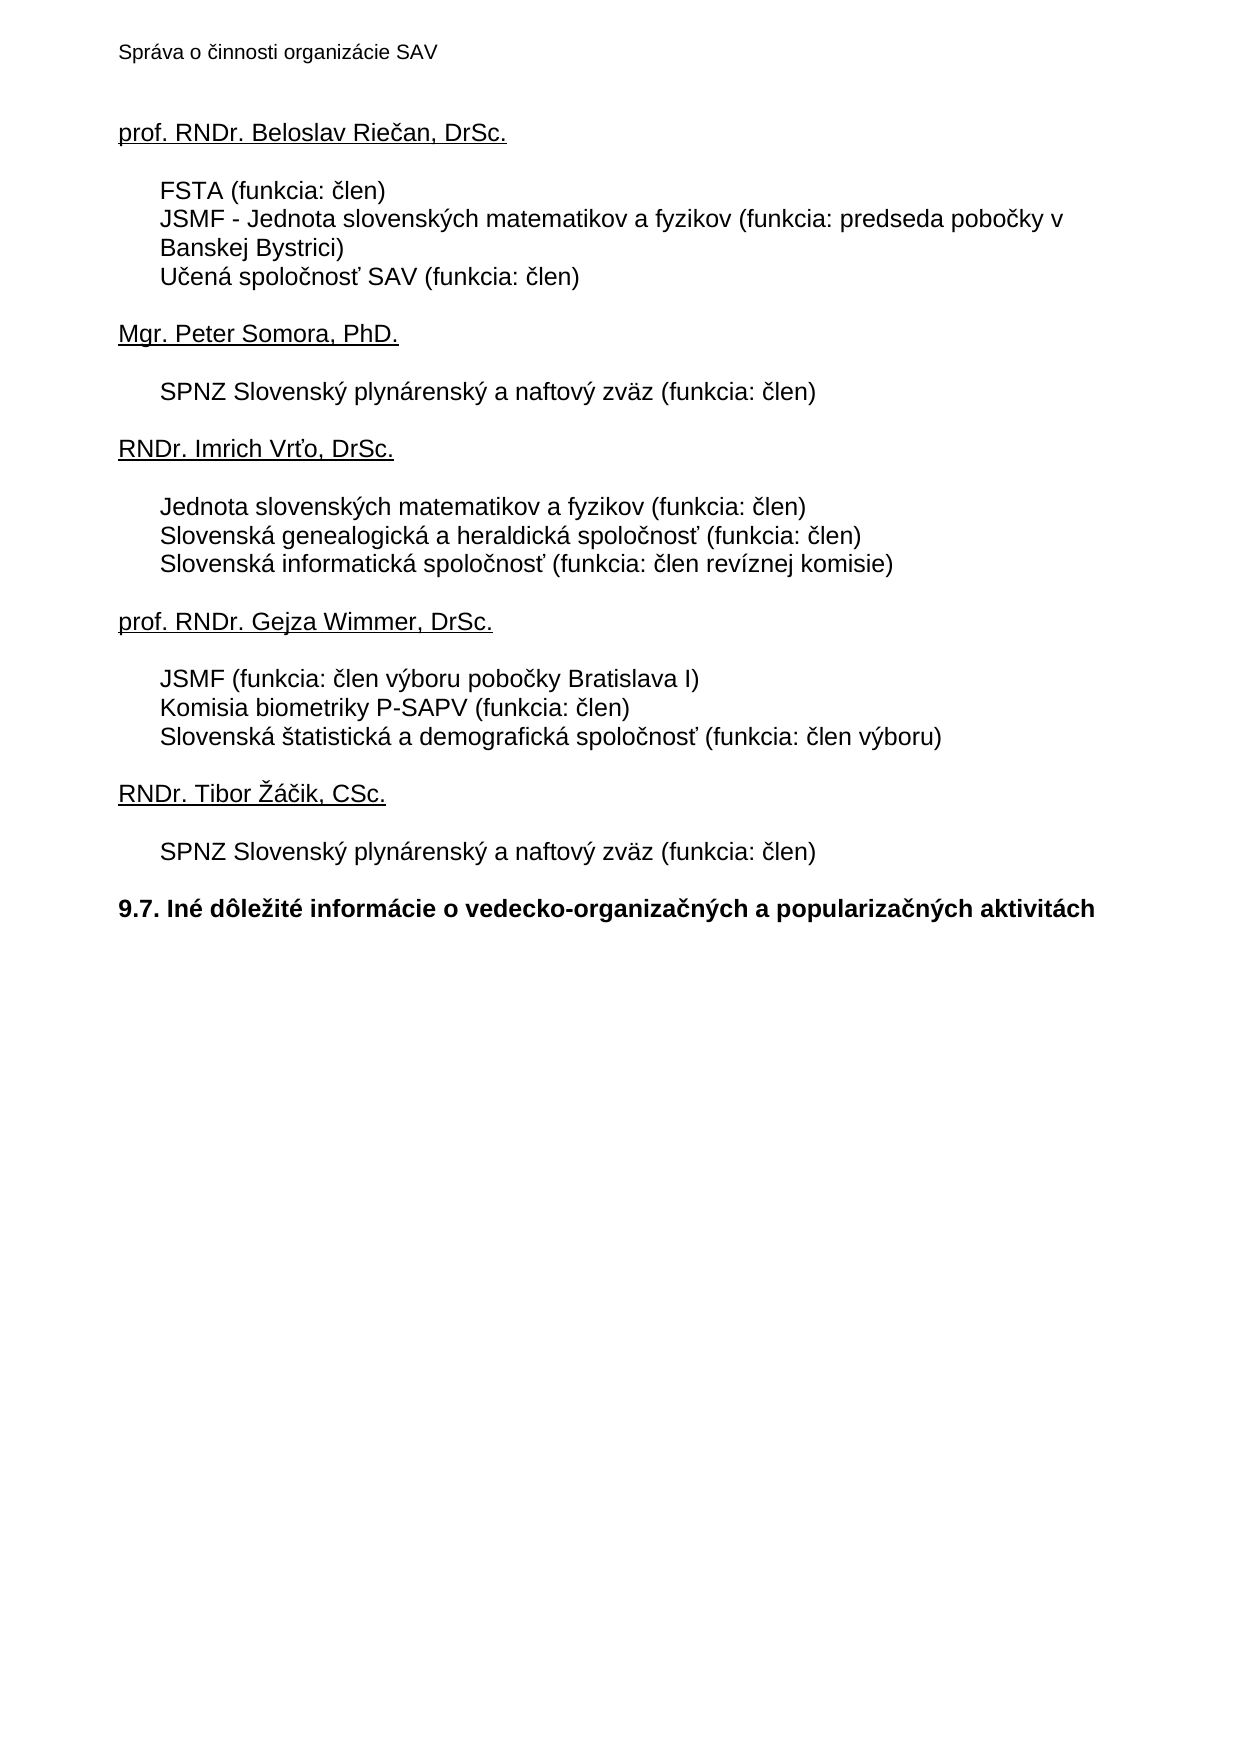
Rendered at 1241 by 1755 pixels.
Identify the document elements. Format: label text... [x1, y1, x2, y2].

text Slovenská genealogická a heraldická spoločnosť (funkcia: člen) [159, 521, 1122, 549]
text Komisia biometriky P-SAPV (funkcia: člen) [159, 693, 1122, 722]
text SPNZ Slovenský plynárenský a naftový zväz (funkcia: člen) [159, 837, 1122, 894]
text Slovenská štatistická a demografická spoločnosť (funkcia: člen výboru) [159, 722, 1122, 779]
text prof. RNDr. Gejza Wimmer, DrSc. [118, 607, 1122, 664]
text Slovenská informatická spoločnosť (funkcia: člen revíznej komisie) [159, 549, 1122, 607]
text JSMF - Jednota slovenských matematikov a fyzikov (funkcia: predseda pobočky v Banskej Bystrici) [159, 204, 1122, 262]
text Jednota slovenských matematikov a fyzikov (funkcia: člen) [159, 492, 1122, 521]
text JSMF (funkcia: člen výboru pobočky Bratislava I) [159, 664, 1122, 693]
text RNDr. Tibor Žáčik, CSc. [118, 779, 1122, 837]
text Učená spoločnosť SAV (funkcia: člen) [159, 262, 1122, 319]
text 9.7. Iné dôležité informácie o vedecko-organizačných a popularizačných aktivitách [118, 894, 1122, 923]
text Mgr. Peter Somora, PhD. [118, 319, 1122, 377]
text FSTA (funkcia: člen) [159, 176, 1122, 204]
text SPNZ Slovenský plynárenský a naftový zväz (funkcia: člen) [159, 377, 1122, 434]
text prof. RNDr. Beloslav Riečan, DrSc. [118, 118, 1122, 176]
text RNDr. Imrich Vrťo, DrSc. [118, 434, 1122, 492]
